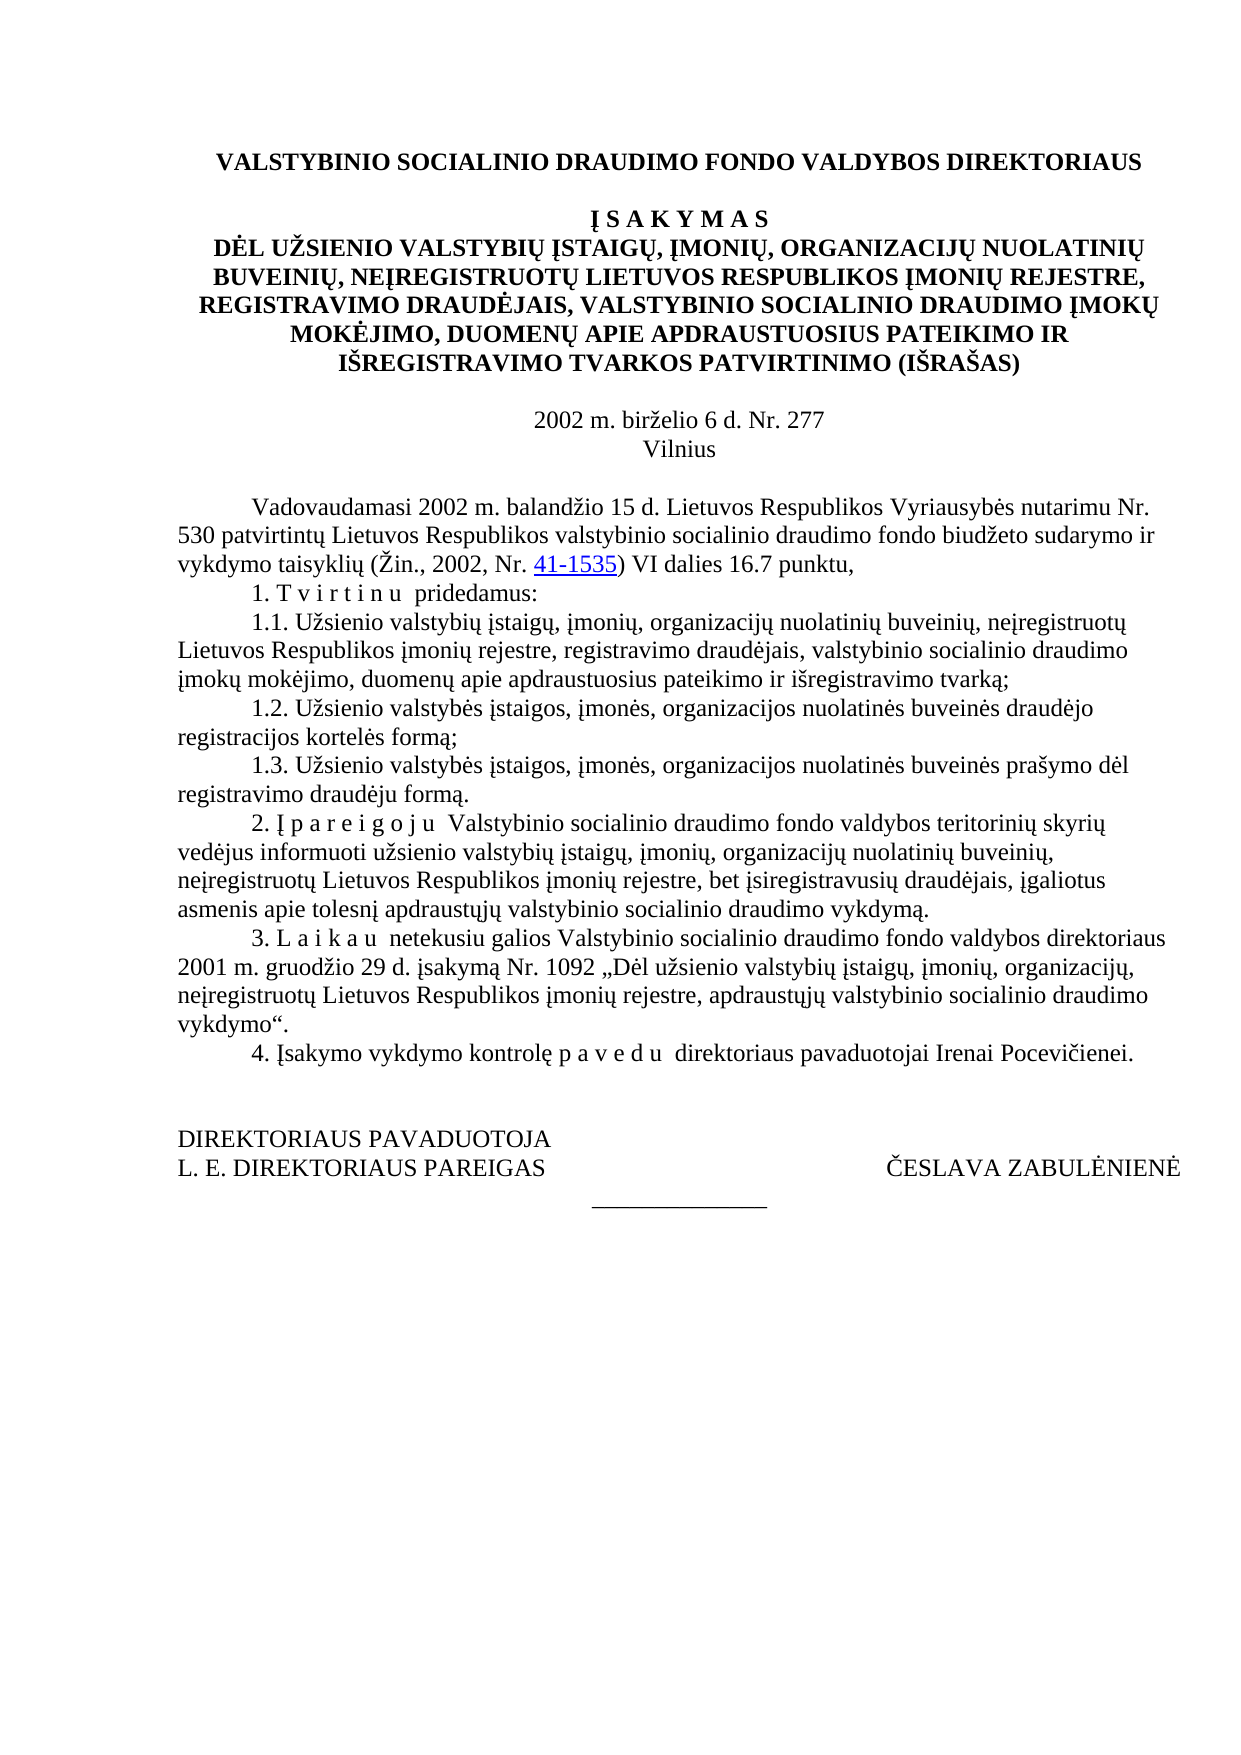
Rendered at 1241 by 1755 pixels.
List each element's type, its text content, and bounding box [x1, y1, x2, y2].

text Vadovaudamasi 2002 m. balandžio 15 d. Lietuvos Respublikos Vyriausybės nutarimu Nr. 530 patvirtintų Lietuvos Respublikos valstybinio socialinio draudimo fondo biudžeto sudarymo ir vykdymo taisyklių (Žin., 2002, Nr. 41-1535) VI dalies 16.7 punktu, [177, 492, 1181, 578]
text 3. Laikau netekusiu galios Valstybinio socialinio draudimo fondo valdybos direktoriaus 2001 m. gruodžio 29 d. įsakymą Nr. 1092 „Dėl užsienio valstybių įstaigų, įmonių, organizacijų, neįregistruotų Lietuvos Respublikos įmonių rejestre, apdraustųjų valstybinio socialinio draudimo vykdymo“. [177, 923, 1181, 1038]
text ______________ [177, 1182, 1181, 1211]
text Vilnius [177, 434, 1181, 463]
text VALSTYBINIO SOCIALINIO DRAUDIMO FONDO VALDYBOS DIREKTORIAUS [177, 147, 1181, 176]
text Į S A K Y M A S [177, 204, 1181, 233]
text L. E. DIREKTORIAUS PAREIGAS ČESLAVA ZABULĖNIENĖ [177, 1153, 1181, 1182]
text 1.1. Užsienio valstybių įstaigų, įmonių, organizacijų nuolatinių buveinių, neįregistruotų Lietuvos Respublikos įmonių rejestre, registravimo draudėjais, valstybinio socialinio draudimo įmokų mokėjimo, duomenų apie apdraustuosius pateikimo ir išregistravimo tvarką; [177, 607, 1181, 693]
text 4. Įsakymo vykdymo kontrolę pavedu direktoriaus pavaduotojai Irenai Pocevičienei. [177, 1038, 1181, 1067]
text 1.3. Užsienio valstybės įstaigos, įmonės, organizacijos nuolatinės buveinės prašymo dėl registravimo draudėju formą. [177, 751, 1181, 808]
text DIREKTORIAUS PAVADUOTOJA [177, 1124, 1181, 1153]
text 1.2. Užsienio valstybės įstaigos, įmonės, organizacijos nuolatinės buveinės draudėjo registracijos kortelės formą; [177, 693, 1181, 751]
text 2. Įpareigoju Valstybinio socialinio draudimo fondo valdybos teritorinių skyrių vedėjus informuoti užsienio valstybių įstaigų, įmonių, organizacijų nuolatinių buveinių, neįregistruotų Lietuvos Respublikos įmonių rejestre, bet įsiregistravusių draudėjais, įgaliotus asmenis apie tolesnį apdraustųjų valstybinio socialinio draudimo vykdymą. [177, 808, 1181, 923]
text DĖL UŽSIENIO VALSTYBIŲ ĮSTAIGŲ, ĮMONIŲ, ORGANIZACIJŲ NUOLATINIŲ BUVEINIŲ, NEĮREGISTRUOTŲ LIETUVOS RESPUBLIKOS ĮMONIŲ REJESTRE, REGISTRAVIMO DRAUDĖJAIS, VALSTYBINIO SOCIALINIO DRAUDIMO ĮMOKŲ MOKĖJIMO, DUOMENŲ APIE APDRAUSTUOSIUS PATEIKIMO IR IŠREGISTRAVIMO TVARKOS PATVIRTINIMO (IŠRAŠAS) [177, 233, 1181, 377]
text 2002 m. birželio 6 d. Nr. 277 [177, 406, 1181, 434]
text 1. Tvirtinu pridedamus: [177, 578, 1181, 607]
